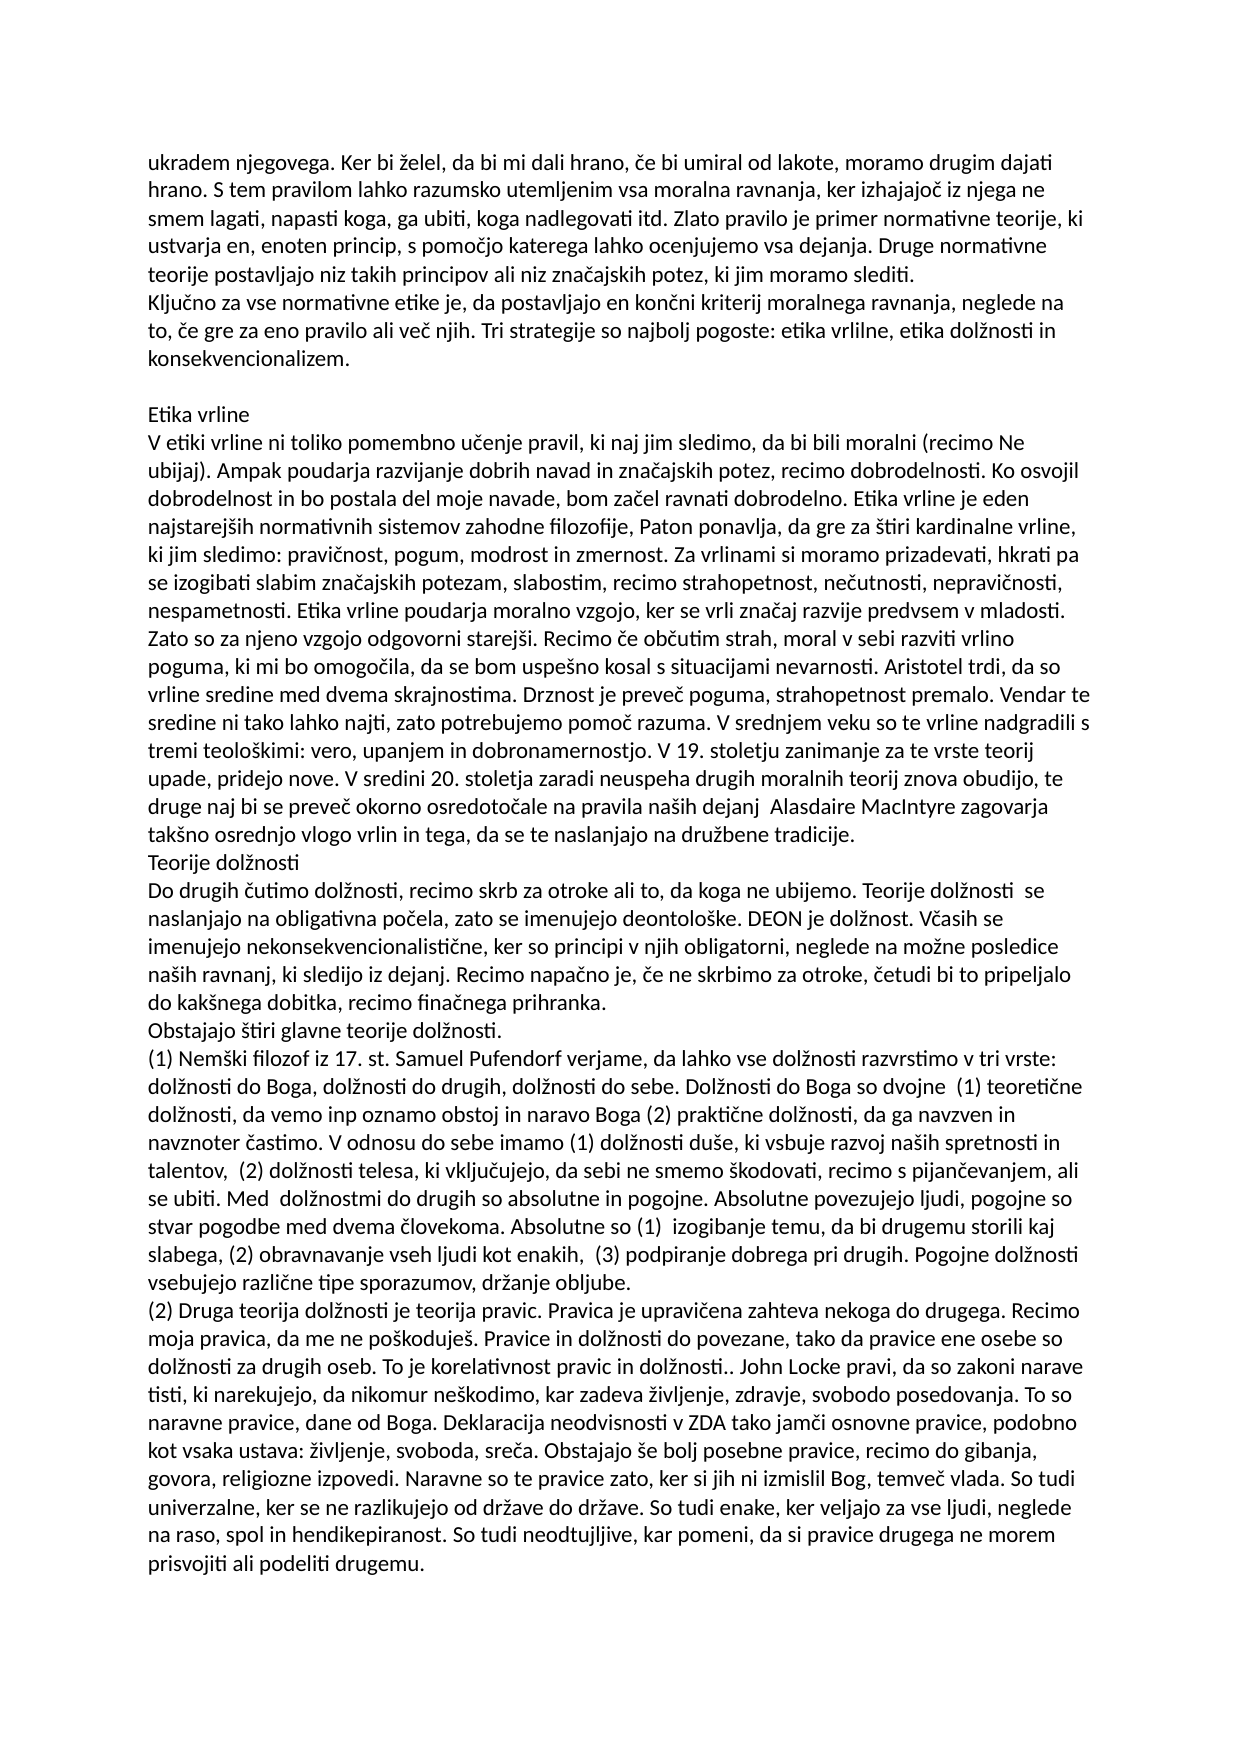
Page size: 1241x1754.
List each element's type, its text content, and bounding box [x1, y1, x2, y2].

text Etika vrline [148, 400, 1093, 428]
text V etiki vrline ni toliko pomembno učenje pravil, ki naj jim sledimo, da bi bili moralni (recimo Ne ubijaj). Ampak poudarja razvijanje dobrih navad in značajskih potez, recimo dobrodelnosti. Ko osvojil dobrodelnost in bo postala del moje navade, bom začel ravnati dobrodelno. Etika vrline je eden najstarejših normativnih sistemov zahodne filozofije, Paton ponavlja, da gre za štiri kardinalne vrline, ki jim sledimo: pravičnost, pogum, modrost in zmernost. Za vrlinami si moramo prizadevati, hkrati pa se izogibati slabim značajskih potezam, slabostim, recimo strahopetnost, nečutnosti, nepravičnosti, nespametnosti. Etika vrline poudarja moralno vzgojo, ker se vrli značaj razvije predvsem v mladosti. Zato so za njeno vzgojo odgovorni starejši. Recimo če občutim strah, moral v sebi razviti vrlino poguma, ki mi bo omogočila, da se bom uspešno kosal s situacijami nevarnosti. Aristotel trdi, da so vrline sredine med dvema skrajnostima. Drznost je preveč poguma, strahopetnost premalo. Vendar te sredine ni tako lahko najti, zato potrebujemo pomoč razuma. V srednjem veku so te vrline nadgradili s tremi teološkimi: vero, upanjem in dobronamernostjo. V 19. stoletju zanimanje za te vrste teorij upade, pridejo nove. V sredini 20. stoletja zaradi neuspeha drugih moralnih teorij znova obudijo, te druge naj bi se preveč okorno osredotočale na pravila naših dejanj Alasdaire MacIntyre zagovarja takšno osrednjo vlogo vrlin in tega, da se te naslanjajo na družbene tradicije. [148, 428, 1093, 848]
text Do drugih čutimo dolžnosti, recimo skrb za otroke ali to, da koga ne ubijemo. Teorije dolžnosti se naslanjajo na obligativna počela, zato se imenujejo deontološke. DEON je dolžnost. Včasih se imenujejo nekonsekvencionalistične, ker so principi v njih obligatorni, neglede na možne posledice naših ravnanj, ki sledijo iz dejanj. Recimo napačno je, če ne skrbimo za otroke, četudi bi to pripeljalo do kakšnega dobitka, recimo finačnega prihranka. [148, 876, 1093, 1016]
text Teorije dolžnosti [148, 848, 1093, 876]
text (2) Druga teorija dolžnosti je teorija pravic. Pravica je upravičena zahteva nekoga do drugega. Recimo moja pravica, da me ne poškoduješ. Pravice in dolžnosti do povezane, tako da pravice ene osebe so dolžnosti za drugih oseb. To je korelativnost pravic in dolžnosti.. John Locke pravi, da so zakoni narave tisti, ki narekujejo, da nikomur neškodimo, kar zadeva življenje, zdravje, svobodo posedovanja. To so naravne pravice, dane od Boga. Deklaracija neodvisnosti v ZDA tako jamči osnovne pravice, podobno kot vsaka ustava: življenje, svoboda, sreča. Obstajajo še bolj posebne pravice, recimo do gibanja, govora, religiozne izpovedi. Naravne so te pravice zato, ker si jih ni izmislil Bog, temveč vlada. So tudi univerzalne, ker se ne razlikujejo od države do države. So tudi enake, ker veljajo za vse ljudi, neglede na raso, spol in hendikepiranost. So tudi neodtujljive, kar pomeni, da si pravice drugega ne morem prisvojiti ali podeliti drugemu. [148, 1296, 1093, 1577]
text Obstajajo štiri glavne teorije dolžnosti. [148, 1016, 1093, 1044]
text (1) Nemški filozof iz 17. st. Samuel Pufendorf verjame, da lahko vse dolžnosti razvrstimo v tri vrste: dolžnosti do Boga, dolžnosti do drugih, dolžnosti do sebe. Dolžnosti do Boga so dvojne (1) teoretične dolžnosti, da vemo inp oznamo obstoj in naravo Boga (2) praktične dolžnosti, da ga navzven in navznoter častimo. V odnosu do sebe imamo (1) dolžnosti duše, ki vsbuje razvoj naših spretnosti in talentov, (2) dolžnosti telesa, ki vključujejo, da sebi ne smemo škodovati, recimo s pijančevanjem, ali se ubiti. Med dolžnostmi do drugih so absolutne in pogojne. Absolutne povezujejo ljudi, pogojne so stvar pogodbe med dvema človekoma. Absolutne so (1) izogibanje temu, da bi drugemu storili kaj slabega, (2) obravnavanje vseh ljudi kot enakih, (3) podpiranje dobrega pri drugih. Pogojne dolžnosti vsebujejo različne tipe sporazumov, držanje obljube. [148, 1044, 1093, 1296]
text ukradem njegovega. Ker bi želel, da bi mi dali hrano, če bi umiral od lakote, moramo drugim dajati hrano. S tem pravilom lahko razumsko utemljenim vsa moralna ravnanja, ker izhajajoč iz njega ne smem lagati, napasti koga, ga ubiti, koga nadlegovati itd. Zlato pravilo je primer normativne teorije, ki ustvarja en, enoten princip, s pomočjo katerega lahko ocenjujemo vsa dejanja. Druge normativne teorije postavljajo niz takih principov ali niz značajskih potez, ki jim moramo slediti. [148, 148, 1093, 288]
text Ključno za vse normativne etike je, da postavljajo en končni kriterij moralnega ravnanja, neglede na to, če gre za eno pravilo ali več njih. Tri strategije so najbolj pogoste: etika vrlilne, etika dolžnosti in konsekvencionalizem. [148, 288, 1093, 372]
